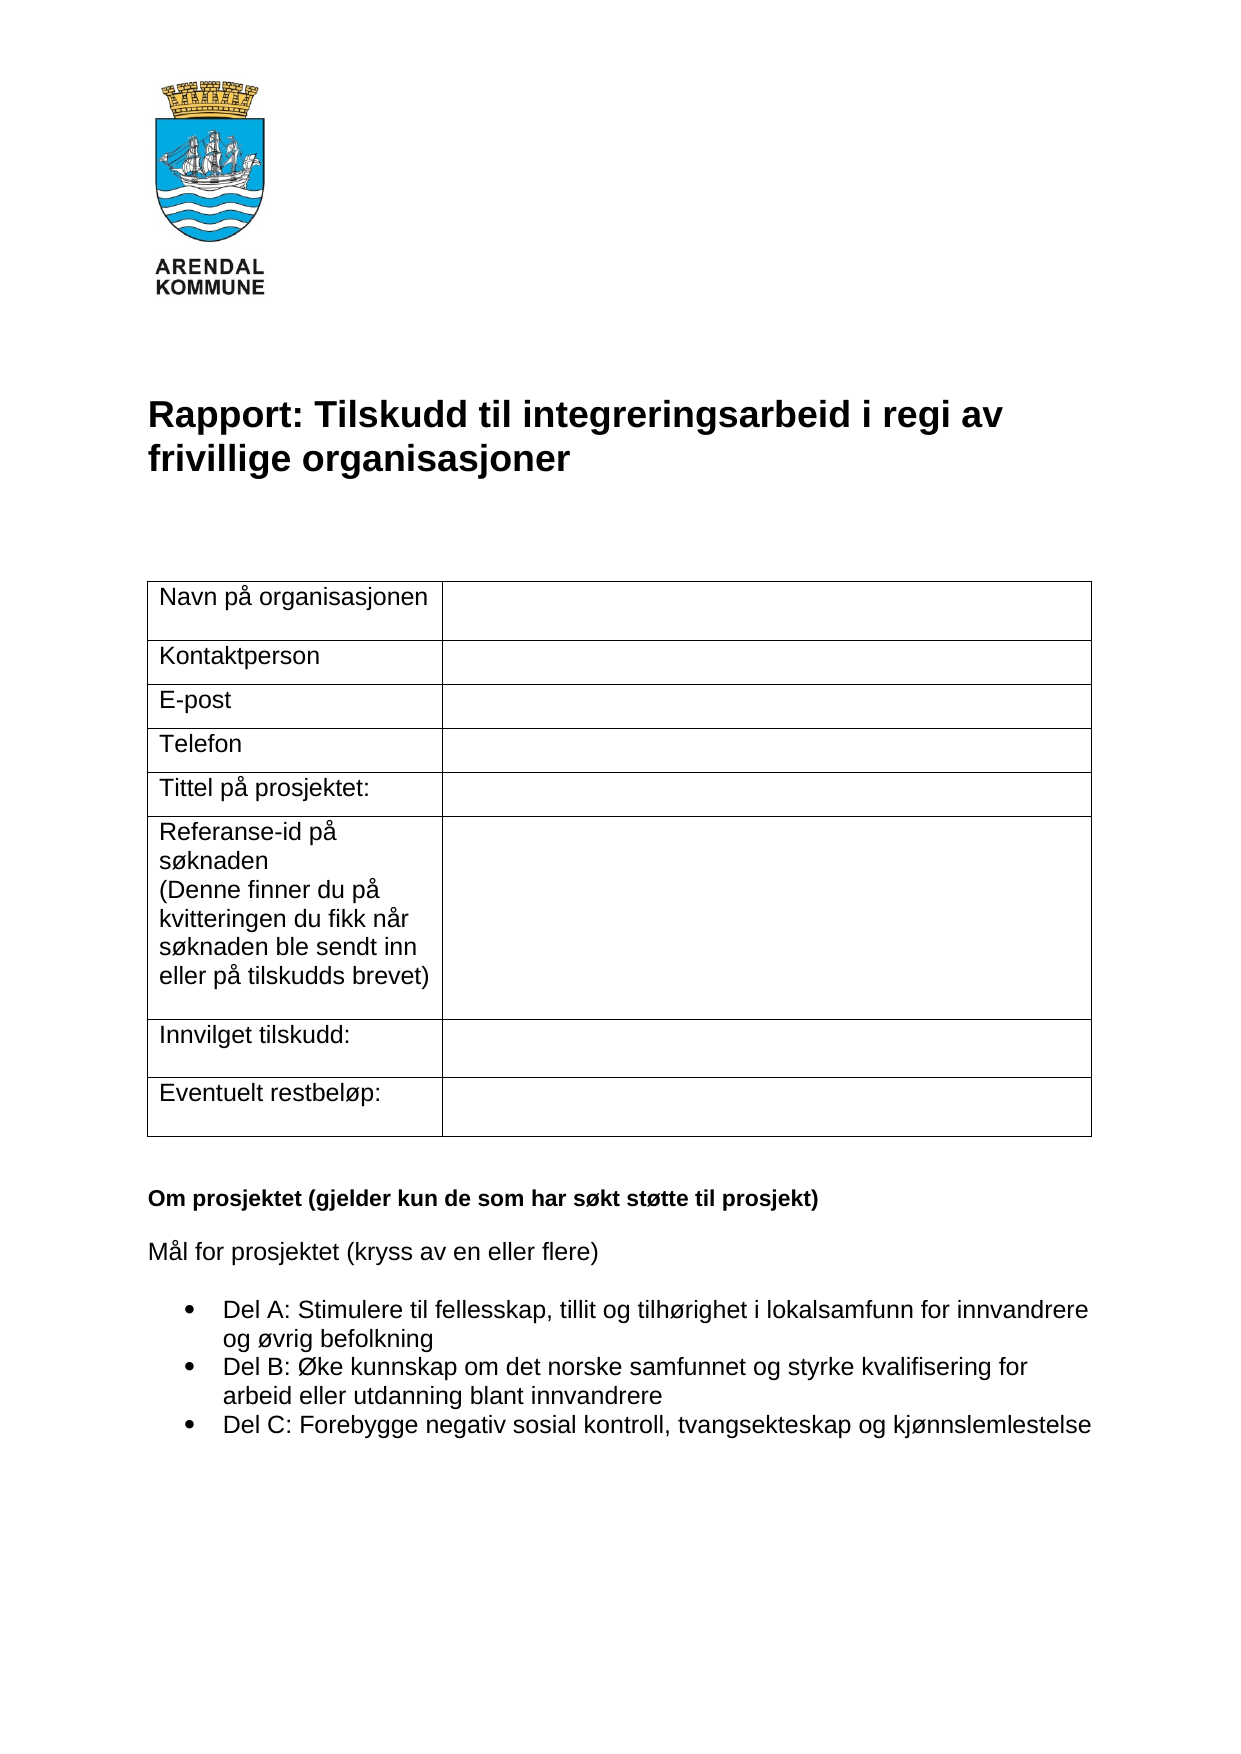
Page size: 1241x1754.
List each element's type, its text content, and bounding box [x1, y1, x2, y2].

table_cell [443, 641, 1091, 684]
text Rapport: Tilskudd til integreringsarbeid i regi av frivillige organisasjoner [148, 393, 1093, 479]
table_cell Eventuelt restbeløp: [148, 1078, 442, 1136]
table_cell [443, 817, 1091, 1018]
table_cell [443, 685, 1091, 728]
text Om prosjektet (gjelder kun de som har søkt støtte til prosjekt) [148, 1184, 1093, 1211]
table_cell Telefon [148, 729, 442, 772]
table_cell [443, 1078, 1091, 1136]
list Del C: Forebygge negativ sosial kontroll, tvangsekteskap og kjønnslemlestelse [185, 1410, 1093, 1439]
table_cell [443, 729, 1091, 772]
list Del B: Øke kunnskap om det norske samfunnet og styrke kvalifisering for arbeid eller utdanning blant innvandrere [185, 1352, 1093, 1410]
table_header [443, 582, 1091, 639]
table_cell Referanse-id på søknaden (Denne finner du på kvitteringen du fikk når søknaden ble sendt inn eller på tilskudds brevet) [148, 817, 442, 1018]
table_cell [443, 1020, 1091, 1077]
table_cell Innvilget tilskudd: [148, 1020, 442, 1077]
table_header Navn på organisasjonen [148, 582, 442, 639]
table_cell Kontaktperson [148, 641, 442, 684]
table_cell E-post [148, 685, 442, 728]
text Mål for prosjektet (kryss av en eller flere) [148, 1237, 1093, 1295]
table_cell Tittel på prosjektet: [148, 773, 442, 816]
table_cell [443, 773, 1091, 816]
list Del A: Stimulere til fellesskap, tillit og tilhørighet i lokalsamfunn for innvandrere og øvrig befolkning [185, 1295, 1093, 1352]
